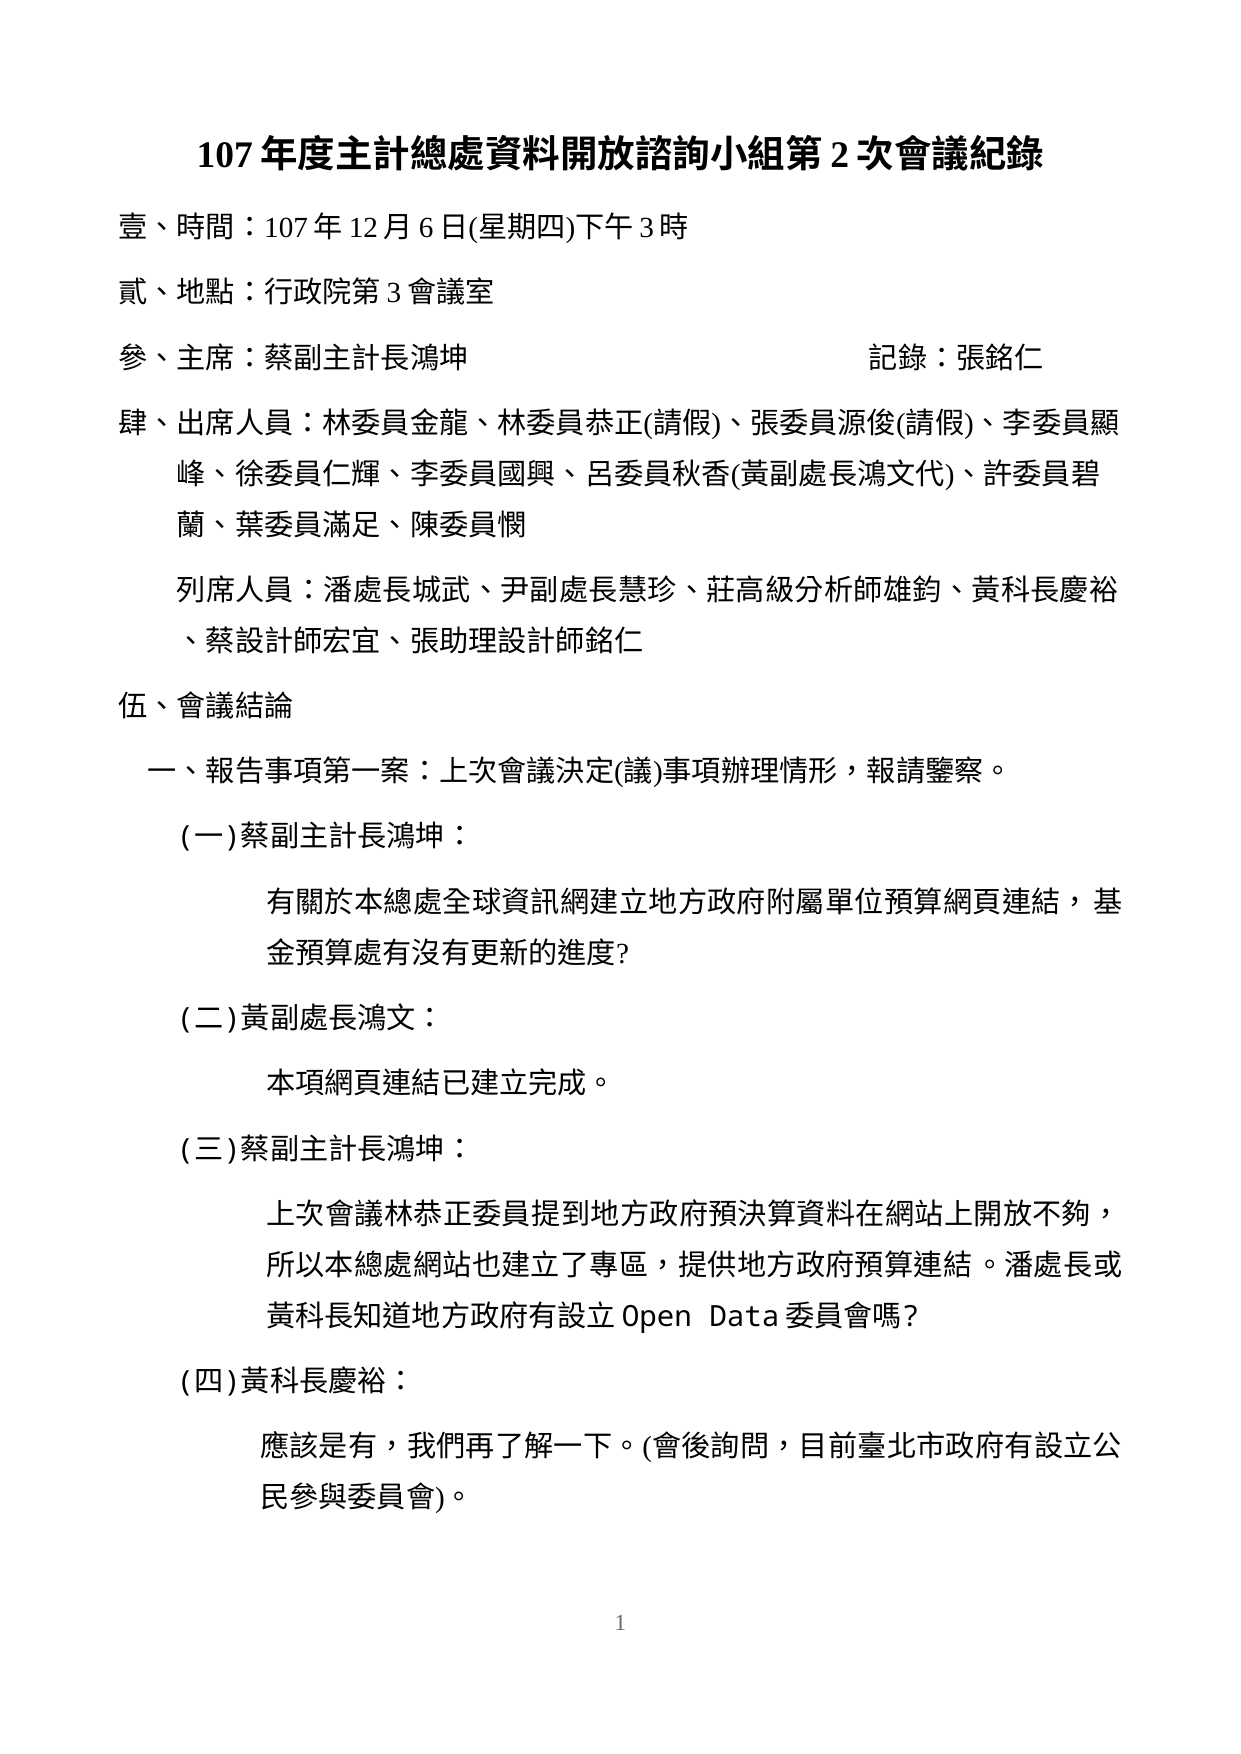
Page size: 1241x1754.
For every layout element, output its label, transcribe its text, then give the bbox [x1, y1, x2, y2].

list 會議結論 [118, 682, 1122, 725]
list 出席人員：林委員金龍、林委員恭正(請假)、張委員源俊(請假)、李委員顯峰、徐委員仁輝、李委員國興、呂委員秋香(黃副處長鴻文代)、許委員碧蘭、葉委員滿足、陳委員憫 [118, 399, 1122, 543]
list 上次會議林恭正委員提到地方政府預決算資料在網站上開放不夠，所以本總處網站也建立了專區，提供地方政府預算連結。潘處長或黃科長知道地方政府有設立Open Data委員會嗎? [207, 1191, 1122, 1334]
list 地點：行政院第3會議室 [118, 269, 1122, 311]
list 列席人員：潘處長城武、尹副處長慧珍、莊高級分析師雄鈞、黃科長慶裕、蔡設計師宏宜、張助理設計師銘仁 [118, 566, 1122, 659]
list 時間：107年12月6日(星期四)下午3時 [118, 204, 1122, 246]
list 黃副處長鴻文： [176, 994, 1122, 1037]
subtitle 107年度主計總處資料開放諮詢小組第2次會議紀錄 [118, 124, 1122, 179]
list 應該是有，我們再了解一下。(會後詢問，目前臺北市政府有設立公民參與委員會)。 [201, 1423, 1122, 1516]
list 黃科長慶裕： [176, 1357, 1122, 1400]
list 本項網頁連結已建立完成。 [207, 1060, 1122, 1102]
list 蔡副主計長鴻坤： [176, 1125, 1122, 1168]
list 有關於本總處全球資訊網建立地方政府附屬單位預算網頁連結，基金預算處有沒有更新的進度? [207, 878, 1122, 971]
list 蔡副主計長鴻坤： [176, 813, 1122, 855]
list 主席：蔡副主計長鴻坤 記錄：張銘仁 [118, 334, 1122, 377]
list 報告事項第一案：上次會議決定(議)事項辦理情形，報請鑒察。 [147, 748, 1122, 790]
